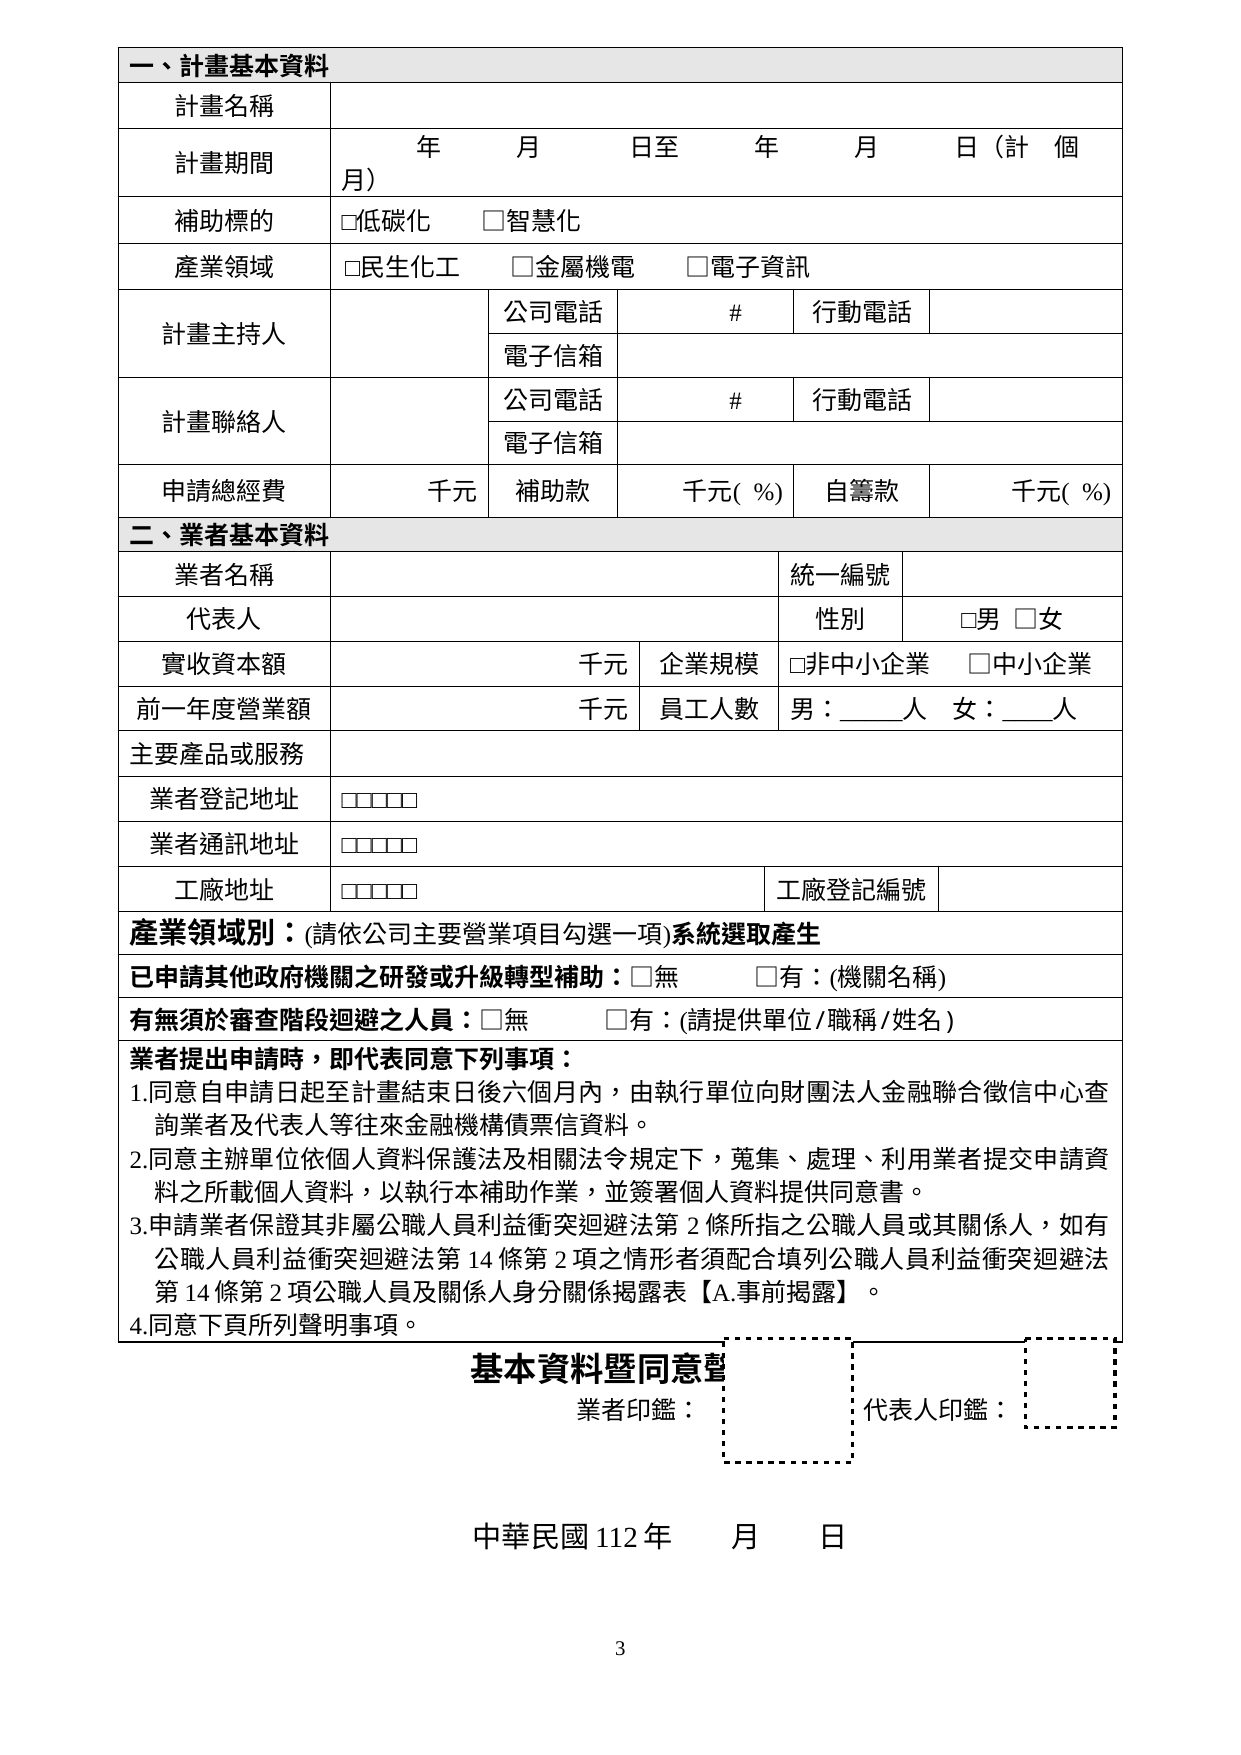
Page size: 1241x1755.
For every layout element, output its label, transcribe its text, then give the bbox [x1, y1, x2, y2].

table_cell 電子信箱 [489, 422, 617, 464]
table_cell 已申請其他政府機關之研發或升級轉型補助：□無 □有：(機關名稱) [119, 955, 1122, 997]
table_cell 有無須於審查階段迴避之人員：□無 □有：(請提供單位/職稱/姓名) [119, 998, 1122, 1040]
table_cell 產業領域別：(請依公司主要營業項目勾選一項)系統選取產生 [119, 912, 1122, 954]
table_cell [618, 334, 1122, 377]
table_cell 業者登記地址 [119, 777, 330, 821]
table_cell 業者提出申請時，即代表同意下列事項： 1.同意自申請日起至計畫結束日後六個月內，由執行單位向財團法人金融聯合徵信中心查詢業者及代表人等往來金融機構債票信資料。 2.同意主辦單位依個人資料保護法及相關法令規定下，蒐集、處理、利用業者提交申請資料之所載個人資料，以執行本補助作業，並簽署個人資料提供同意書。 3.申請業者保證其非屬公職人員利益衝突迴避法第2條所指之公職人員或其關係人，如有公職人員利益衝突迴避法第14條第2項之情形者須配合填列公職人員利益衝突迴避法第14條第2項公職人員及關係人身分關係揭露表【A.事前揭露】。 4.同意下頁所列聲明事項。 [119, 1041, 1122, 1341]
table_cell [331, 552, 778, 596]
table_cell [331, 731, 1122, 776]
table_cell 補助標的 [119, 197, 330, 243]
table_header 一、計畫基本資料 [119, 48, 1122, 82]
table_cell # [618, 290, 793, 333]
table_cell 企業規模 [640, 642, 778, 686]
table_cell [331, 597, 778, 641]
table_cell 產業領域 [119, 244, 330, 289]
table_cell 統一編號 [779, 552, 902, 596]
table_cell 補助款 [489, 465, 617, 517]
table_cell □□□□□ [331, 777, 1122, 821]
table_cell 員工人數 [640, 687, 778, 730]
table_cell 前一年度營業額 [119, 687, 330, 730]
table_cell [930, 378, 1122, 421]
table_cell 工廠登記編號 [765, 867, 938, 911]
table_cell □□□□□ [331, 867, 764, 911]
table_cell 計畫聯絡人 [119, 378, 330, 464]
table_cell 年 月 日至 年 月 日（計 個月） [331, 129, 1122, 196]
table_cell □男 □女 [903, 597, 1122, 641]
table_cell 自籌款 [794, 465, 929, 517]
table_cell [939, 867, 1122, 911]
table_cell [331, 378, 488, 464]
table_cell 工廠地址 [119, 867, 330, 911]
table_cell 實收資本額 [119, 642, 330, 686]
table_cell 計畫名稱 [119, 83, 330, 128]
table_cell 申請總經費 [119, 465, 330, 517]
table_cell [618, 422, 1122, 464]
table_cell 業者通訊地址 [119, 822, 330, 866]
table_cell □低碳化 □智慧化 [331, 197, 1122, 243]
table_cell 計畫期間 [119, 129, 330, 196]
table_cell [331, 290, 488, 377]
table_cell 千元 [331, 642, 639, 686]
text 中華民國112年 月 日 [118, 1513, 1202, 1555]
table_cell 男：_____人 女：____人 [779, 687, 1122, 730]
table_cell 千元( %) [618, 465, 793, 517]
table_cell 業者名稱 [119, 552, 330, 596]
table_cell □民生化工 □金屬機電 □電子資訊 [331, 244, 1122, 289]
table_cell [903, 552, 1122, 596]
table_cell # [618, 378, 793, 421]
table_cell [930, 290, 1122, 333]
table_cell 公司電話 [489, 378, 617, 421]
table_cell [331, 83, 1122, 128]
table_cell 千元 [331, 465, 488, 517]
text 業者印鑑： [576, 1391, 724, 1427]
text 基本資料暨同意聲明 [118, 1343, 724, 1391]
table_cell 行動電話 [794, 378, 929, 421]
table_cell 千元( %) [930, 465, 1122, 517]
table_cell 公司電話 [489, 290, 617, 333]
table_cell 主要產品或服務 [119, 731, 330, 776]
table_cell 計畫主持人 [119, 290, 330, 377]
text [1115, 1391, 1202, 1427]
table_cell 性別 [779, 597, 902, 641]
text 基本資料暨同意聲明 [1115, 1343, 1122, 1391]
table_cell □□□□□ [331, 822, 1122, 866]
table_cell □非中小企業 □中小企業 [779, 642, 1122, 686]
table_cell 電子信箱 [489, 334, 617, 377]
table_cell 代表人 [119, 597, 330, 641]
table_cell 行動電話 [794, 290, 929, 333]
text 基本資料暨同意聲明 [853, 1343, 1025, 1391]
text 代表人印鑑： [853, 1391, 1025, 1427]
table_cell 二、業者基本資料 [119, 518, 1122, 551]
table_cell 千元 [331, 687, 639, 730]
